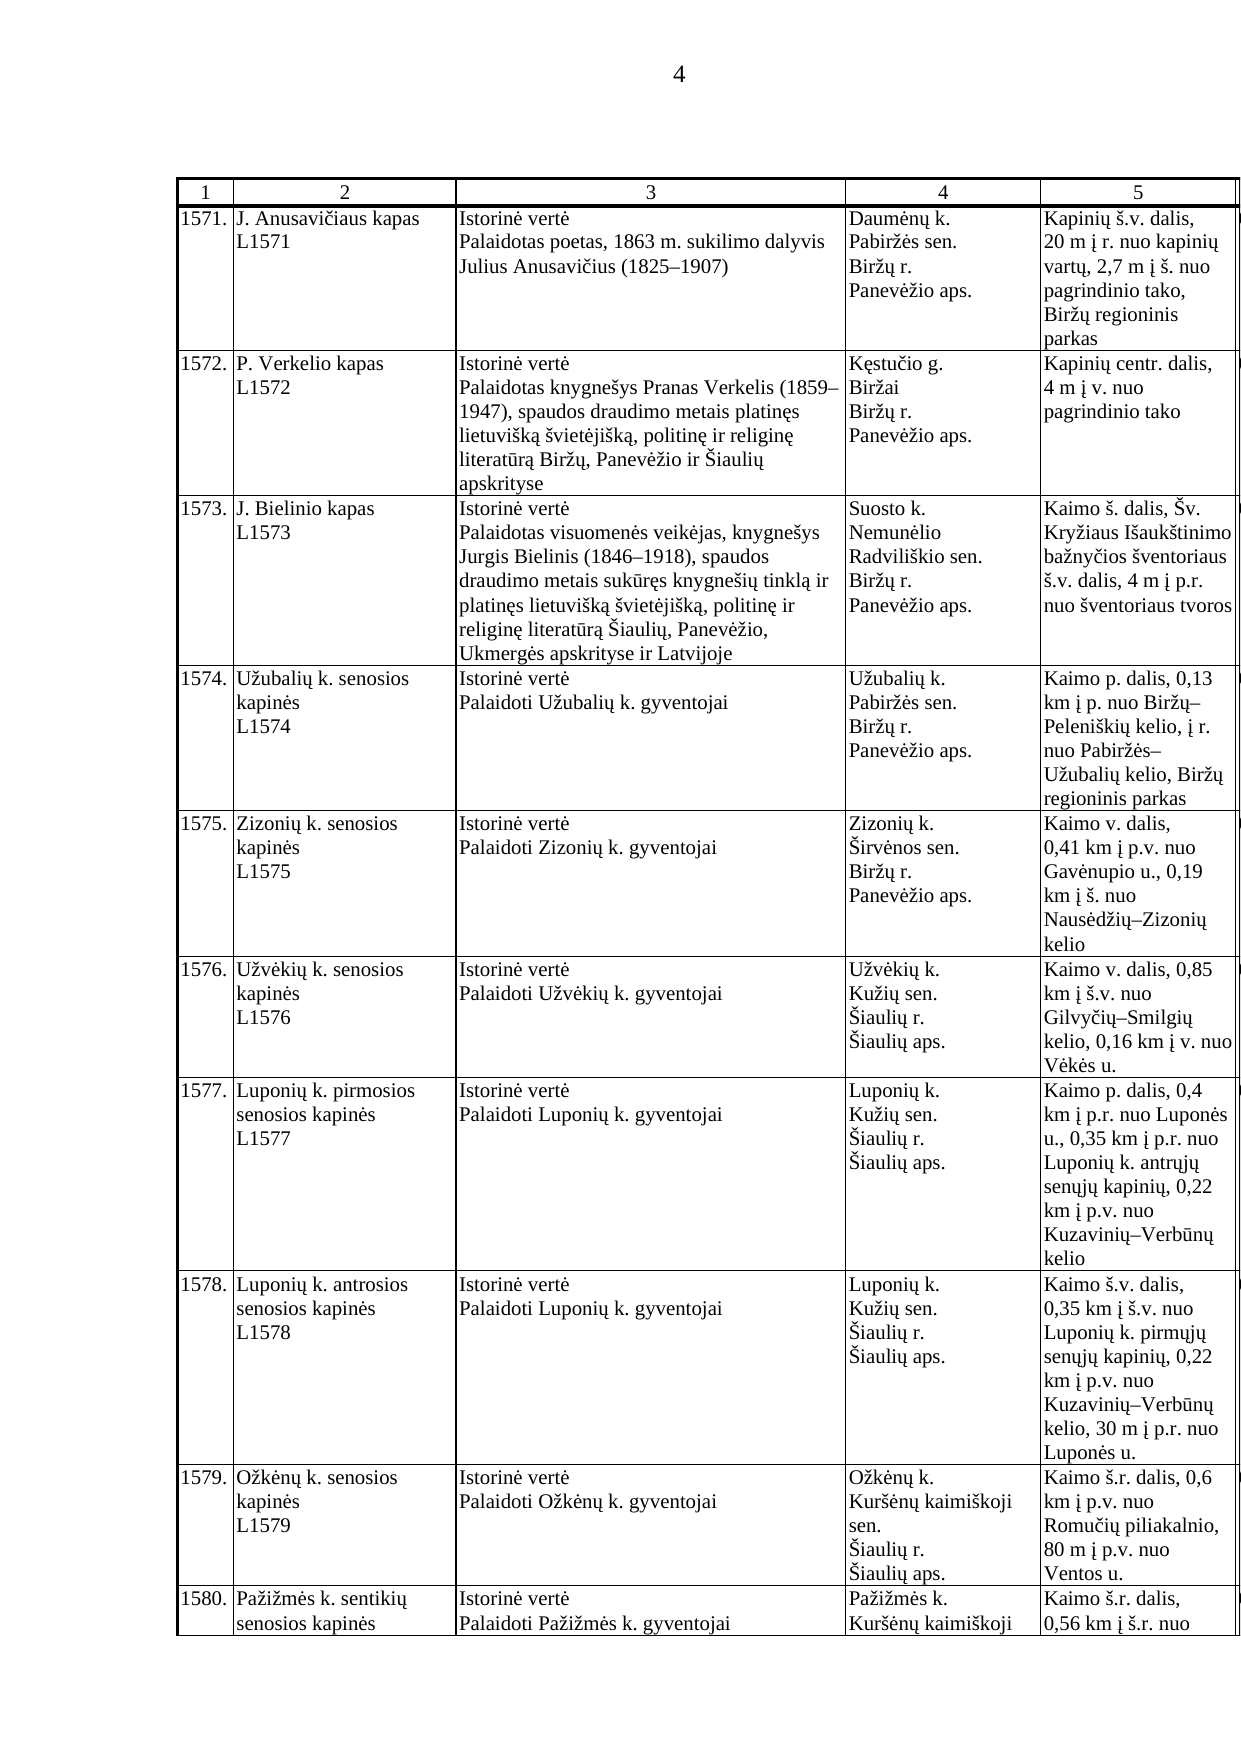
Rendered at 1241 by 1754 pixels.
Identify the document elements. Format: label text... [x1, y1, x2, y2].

table_header 2 [234, 180, 455, 204]
table_cell 1573. [179, 496, 233, 665]
table_cell 1571. [179, 208, 233, 350]
table_header 3 [457, 180, 845, 204]
table_cell Kaimo š.r. dalis, 0,56 km į š.r. nuo [1041, 1586, 1235, 1634]
table_header 1 [179, 180, 233, 204]
table_cell Istorinė vertė Palaidotas knygnešys Pranas Verkelis (1859–1947), spaudos draudimo metais platinęs lietuvišką švietėjišką, politinę ir religinę literatūrą Biržų, Panevėžio ir Šiaulių apskrityse [457, 351, 845, 495]
table_cell Kaimo š.v. dalis, 0,35 km į š.v. nuo Luponių k. pirmųjų senųjų kapinių, 0,22 km į p.v. nuo Kuzavinių–Verbūnų kelio, 30 m į p.r. nuo Luponės u. [1041, 1271, 1235, 1464]
table_cell Daumėnų k. Pabiržės sen. Biržų r. Panevėžio aps. [846, 208, 1040, 350]
table_cell Istorinė vertė Palaidoti Luponių k. gyventojai [457, 1271, 845, 1464]
table_cell Užubalių k. senosios kapinės L1574 [234, 666, 455, 810]
table_cell Istorinė vertė Palaidoti Pažižmės k. gyventojai [457, 1586, 845, 1634]
table_cell Luponių k. Kužių sen. Šiaulių r. Šiaulių aps. [846, 1271, 1040, 1464]
table_cell 1576. [179, 957, 233, 1077]
table_cell J. Bielinio kapas L1573 [234, 496, 455, 665]
table_cell Kaimo v. dalis, 0,41 km į p.v. nuo Gavėnupio u., 0,19 km į š. nuo Nausėdžių–Zizonių kelio [1041, 811, 1235, 956]
table_cell Kaimo v. dalis, 0,85 km į š.v. nuo Gilvyčių–Smilgių kelio, 0,16 km į v. nuo Vėkės u. [1041, 957, 1235, 1077]
table_cell 1577. [179, 1078, 233, 1270]
table_cell Istorinė vertė Palaidoti Užubalių k. gyventojai [457, 666, 845, 810]
table_cell Luponių k. Kužių sen. Šiaulių r. Šiaulių aps. [846, 1078, 1040, 1270]
table_cell Pažižmės k. sentikių senosios kapinės [234, 1586, 455, 1634]
table_cell Kapinių centr. dalis, 4 m į v. nuo pagrindinio tako [1041, 351, 1235, 495]
table_cell Luponių k. antrosios senosios kapinės L1578 [234, 1271, 455, 1464]
table_header 4 [846, 180, 1040, 204]
table_cell 1578. [179, 1271, 233, 1464]
table_cell Luponių k. pirmosios senosios kapinės L1577 [234, 1078, 455, 1270]
table_cell Kaimo š. dalis, Šv. Kryžiaus Išaukštinimo bažnyčios šventoriaus š.v. dalis, 4 m į p.r. nuo šventoriaus tvoros [1041, 496, 1235, 665]
table_cell Istorinė vertė Palaidoti Ožkėnų k. gyventojai [457, 1465, 845, 1585]
table_cell P. Verkelio kapas L1572 [234, 351, 455, 495]
table_cell 1574. [179, 666, 233, 810]
table_cell 1575. [179, 811, 233, 956]
table_cell 1572. [179, 351, 233, 495]
table_cell Pažižmės k. Kuršėnų kaimiškoji [846, 1586, 1040, 1634]
table_cell 1580. [179, 1586, 233, 1634]
table_cell Istorinė vertė Palaidoti Užvėkių k. gyventojai [457, 957, 845, 1077]
table_cell Užvėkių k. Kužių sen. Šiaulių r. Šiaulių aps. [846, 957, 1040, 1077]
table_cell Zizonių k. Širvėnos sen. Biržų r. Panevėžio aps. [846, 811, 1040, 956]
table_cell Istorinė vertė Palaidoti Luponių k. gyventojai [457, 1078, 845, 1270]
table_cell J. Anusavičiaus kapas L1571 [234, 208, 455, 350]
table_cell Ožkėnų k. senosios kapinės L1579 [234, 1465, 455, 1585]
table_cell Zizonių k. senosios kapinės L1575 [234, 811, 455, 956]
table_cell 1579. [179, 1465, 233, 1585]
table_cell Istorinė vertė Palaidoti Zizonių k. gyventojai [457, 811, 845, 956]
table_cell Istorinė vertė Palaidotas visuomenės veikėjas, knygnešys Jurgis Bielinis (1846–1918), spaudos draudimo metais sukūręs knygnešių tinklą ir platinęs lietuvišką švietėjišką, politinę ir religinę literatūrą Šiaulių, Panevėžio, Ukmergės apskrityse ir Latvijoje [457, 496, 845, 665]
table_cell Kaimo p. dalis, 0,13 km į p. nuo Biržų–Peleniškių kelio, į r. nuo Pabiržės–Užubalių kelio, Biržų regioninis parkas [1041, 666, 1235, 810]
table_cell Kapinių š.v. dalis, 20 m į r. nuo kapinių vartų, 2,7 m į š. nuo pagrindinio tako, Biržų regioninis parkas [1041, 208, 1235, 350]
table_cell Užvėkių k. senosios kapinės L1576 [234, 957, 455, 1077]
table_cell Užubalių k. Pabiržės sen. Biržų r. Panevėžio aps. [846, 666, 1040, 810]
table_cell Kaimo p. dalis, 0,4 km į p.r. nuo Luponės u., 0,35 km į p.r. nuo Luponių k. antrųjų senųjų kapinių, 0,22 km į p.v. nuo Kuzavinių–Verbūnų kelio [1041, 1078, 1235, 1270]
table_cell Kaimo š.r. dalis, 0,6 km į p.v. nuo Romučių piliakalnio, 80 m į p.v. nuo Ventos u. [1041, 1465, 1235, 1585]
table_cell Suosto k. Nemunėlio Radviliškio sen. Biržų r. Panevėžio aps. [846, 496, 1040, 665]
table_cell Kęstučio g. Biržai Biržų r. Panevėžio aps. [846, 351, 1040, 495]
table_cell Istorinė vertė Palaidotas poetas, 1863 m. sukilimo dalyvis Julius Anusavičius (1825–1907) [457, 208, 845, 350]
table_header 5 [1041, 180, 1235, 204]
table_cell Ožkėnų k. Kuršėnų kaimiškoji sen. Šiaulių r. Šiaulių aps. [846, 1465, 1040, 1585]
